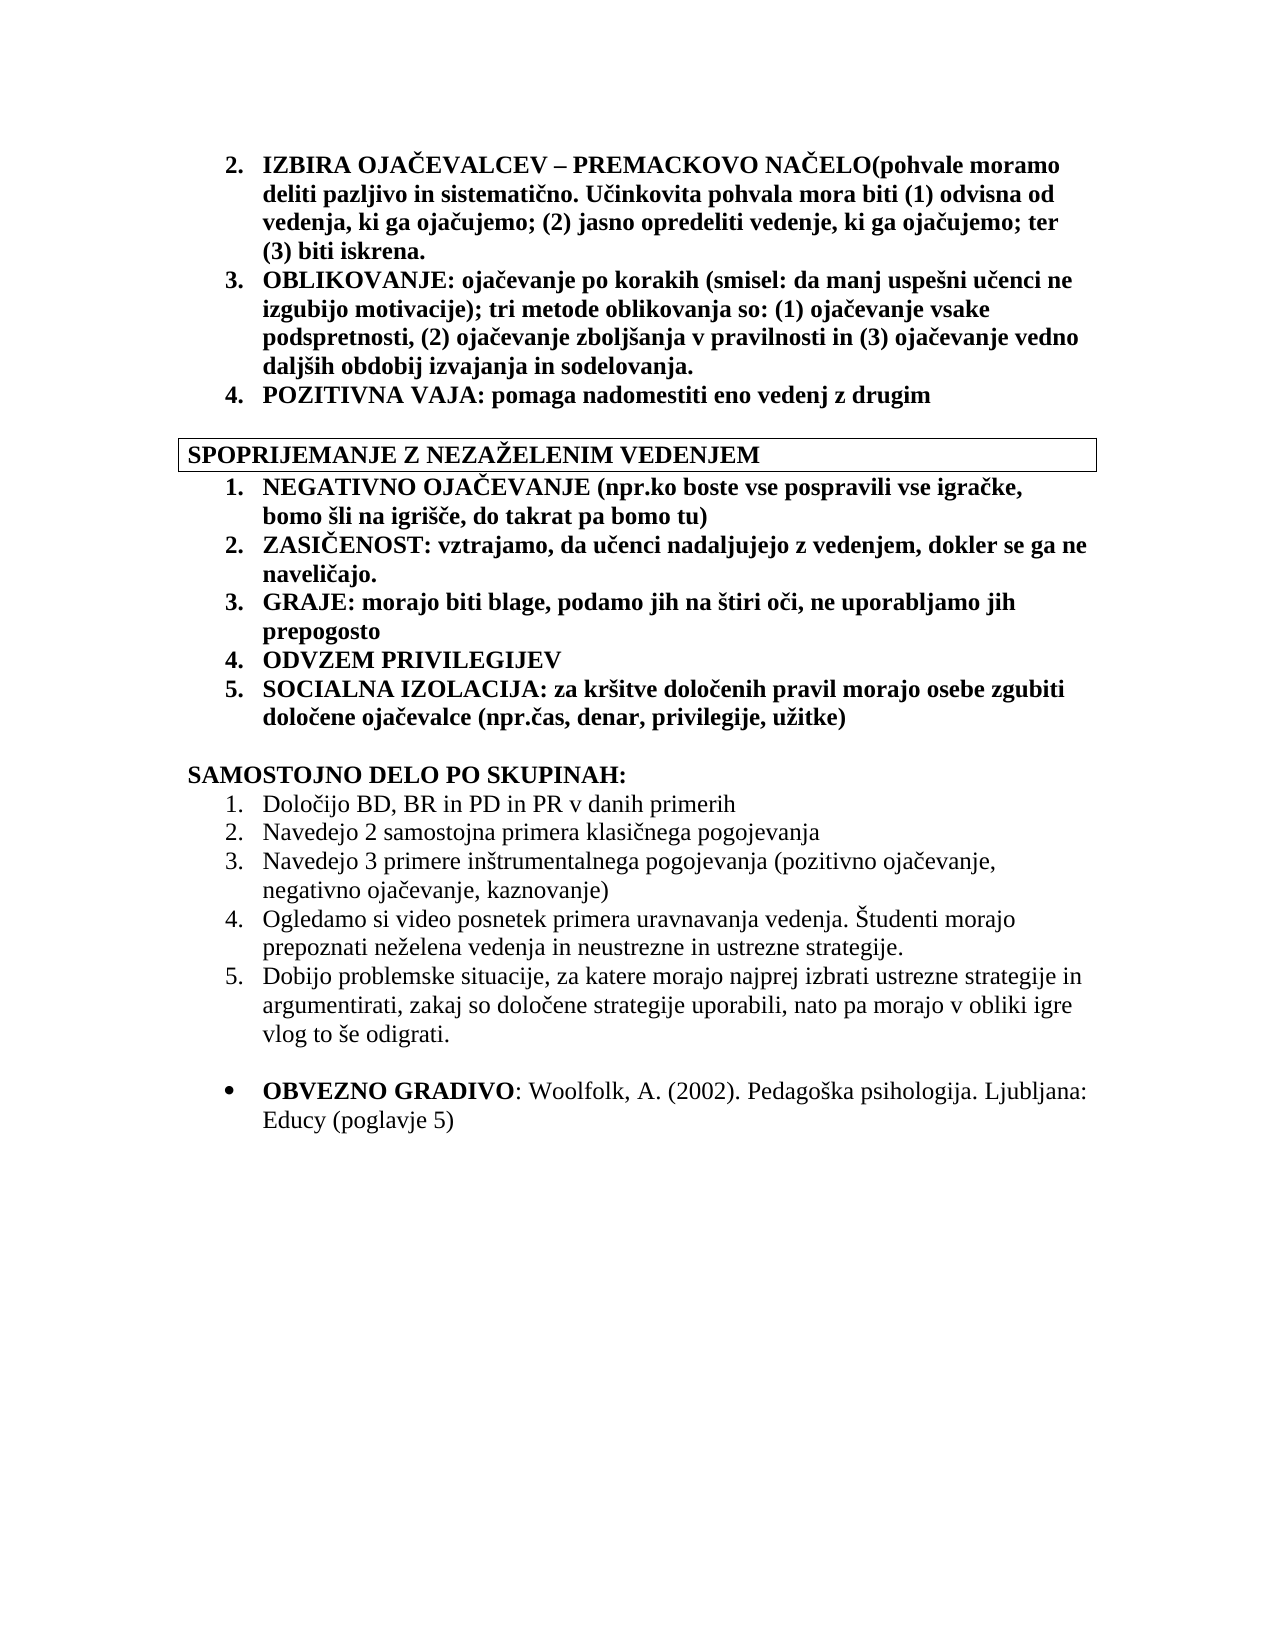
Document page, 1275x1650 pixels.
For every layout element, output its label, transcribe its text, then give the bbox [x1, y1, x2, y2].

list POZITIVNA VAJA: pomaga nadomestiti eno vedenj z drugim [225, 380, 1087, 409]
list SOCIALNA IZOLACIJA: za kršitve določenih pravil morajo osebe zgubiti določene ojačevalce (npr.čas, denar, privilegije, užitke) [225, 674, 1087, 731]
list GRAJE: morajo biti blage, podamo jih na štiri oči, ne uporabljamo jih prepogosto [225, 587, 1087, 645]
list Dobijo problemske situacije, za katere morajo najprej izbrati ustrezne strategije in argumentirati, zakaj so določene strategije uporabili, nato pa morajo v obliki igre vlog to še odigrati. [225, 961, 1087, 1047]
list OBVEZNO GRADIVO: Woolfolk, A. (2002). Pedagoška psihologija. Ljubljana: Educy (poglavje 5) [225, 1076, 1087, 1134]
list Določijo BD, BR in PD in PR v danih primerih [225, 789, 1087, 817]
list NEGATIVNO OJAČEVANJE (npr.ko boste vse pospravili vse igračke, bomo šli na igrišče, do takrat pa bomo tu) [225, 472, 1087, 530]
text SAMOSTOJNO DELO PO SKUPINAH: [187, 760, 1087, 789]
list OBLIKOVANJE: ojačevanje po korakih (smisel: da manj uspešni učenci ne izgubijo motivacije); tri metode oblikovanja so: (1) ojačevanje vsake podspretnosti, (2) ojačevanje zboljšanja v pravilnosti in (3) ojačevanje vedno daljših obdobij izvajanja in sodelovanja. [225, 265, 1087, 380]
list ODVZEM PRIVILEGIJEV [225, 645, 1087, 674]
list Navedejo 3 primere inštrumentalnega pogojevanja (pozitivno ojačevanje, negativno ojačevanje, kaznovanje) [225, 846, 1087, 904]
list Ogledamo si video posnetek primera uravnavanja vedenja. Študenti morajo prepoznati neželena vedenja in neustrezne in ustrezne strategije. [225, 904, 1087, 961]
list Navedejo 2 samostojna primera klasičnega pogojevanja [225, 817, 1087, 846]
list ZASIČENOST: vztrajamo, da učenci nadaljujejo z vedenjem, dokler se ga ne naveličajo. [225, 530, 1087, 587]
list IZBIRA OJAČEVALCEV – PREMACKOVO NAČELO(pohvale moramo deliti pazljivo in sistematično. Učinkovita pohvala mora biti (1) odvisna od vedenja, ki ga ojačujemo; (2) jasno opredeliti vedenje, ki ga ojačujemo; ter (3) biti iskrena. [225, 150, 1087, 265]
text SPOPRIJEMANJE Z NEZAŽELENIM VEDENJEM [179, 439, 1096, 471]
